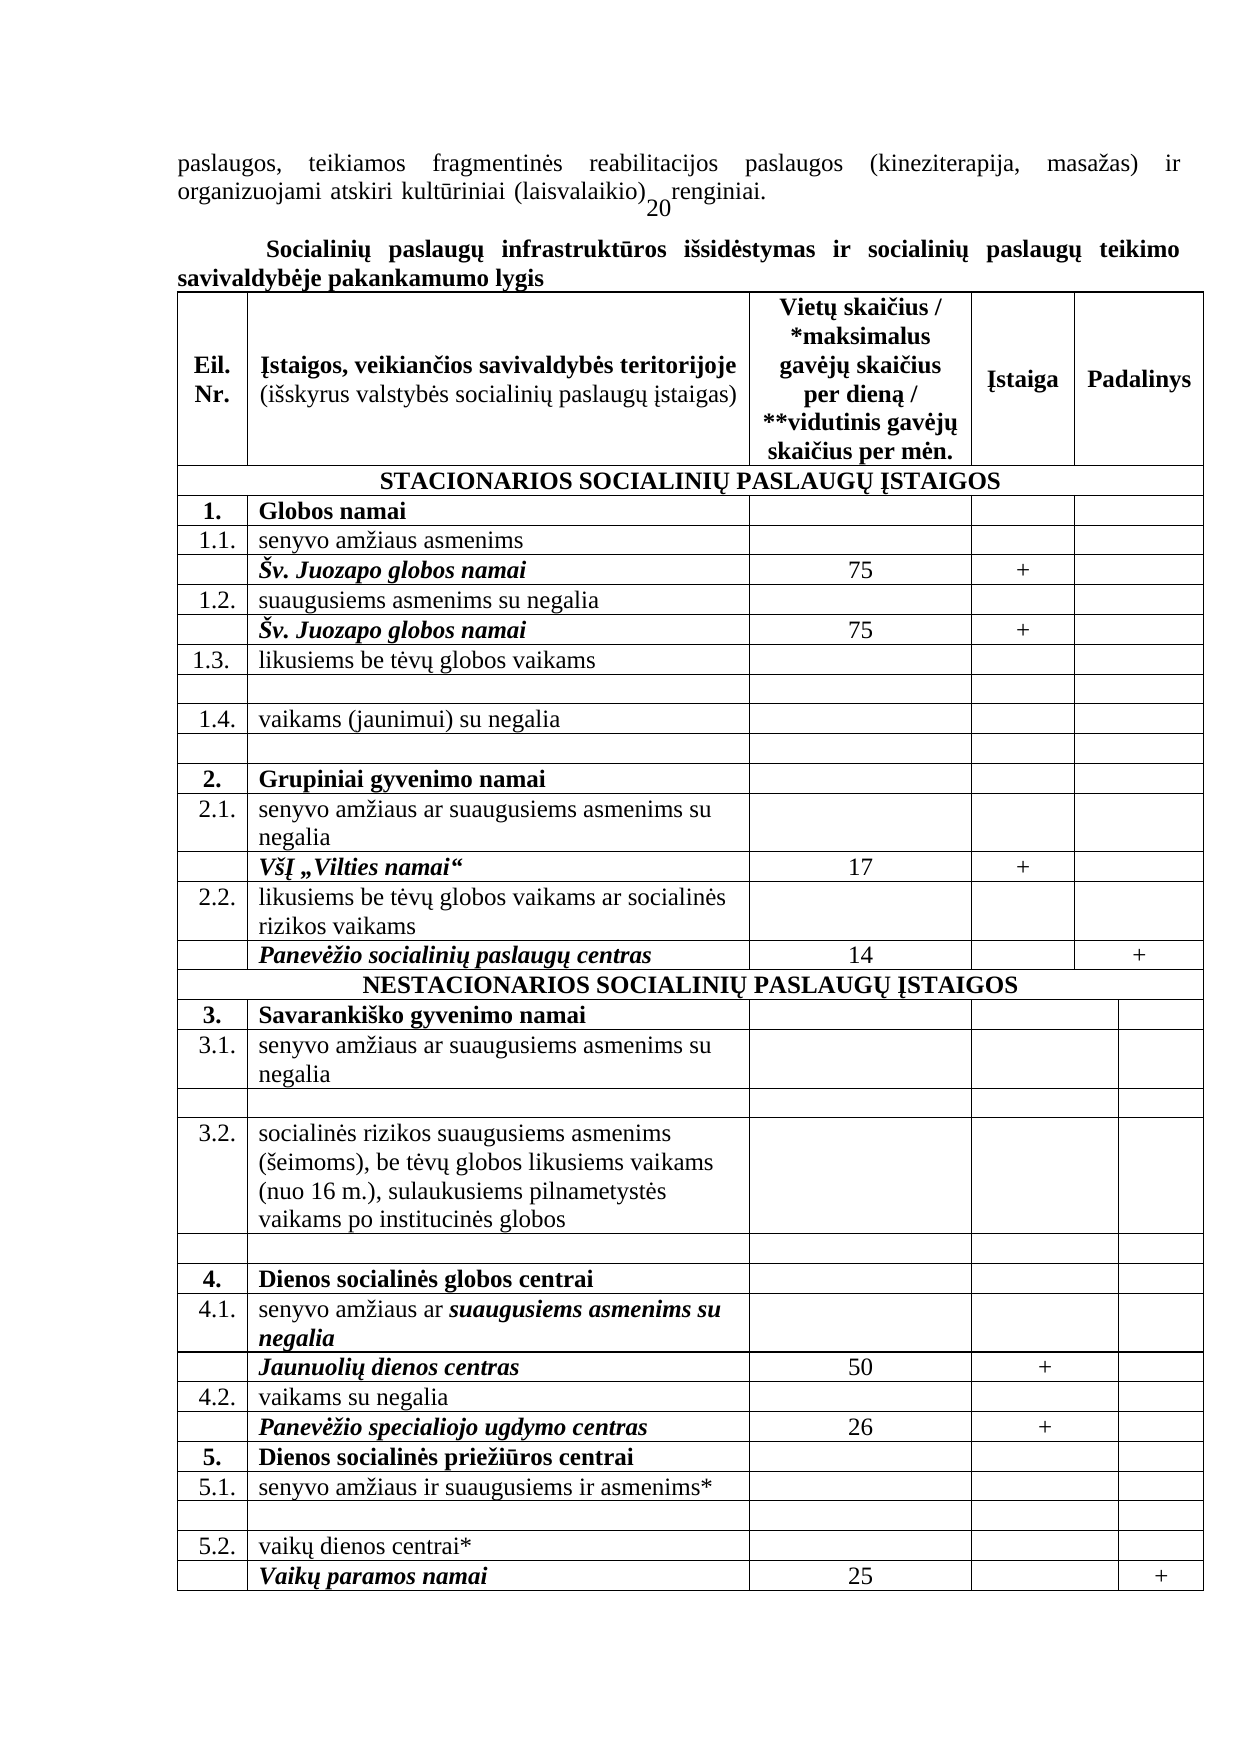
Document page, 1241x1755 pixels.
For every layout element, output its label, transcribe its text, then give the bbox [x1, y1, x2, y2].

table_cell suaugusiems asmenims su negalia [248, 585, 749, 614]
table_cell senyvo amžiaus ar suaugusiems asmenims su negalia [248, 1030, 749, 1087]
table_cell [750, 1442, 971, 1471]
table_cell [972, 675, 1074, 703]
table_cell [750, 645, 971, 673]
table_cell 4.2. [178, 1382, 247, 1411]
table_cell Jaunuolių dienos centras [248, 1353, 749, 1381]
table_cell likusiems be tėvų globos vaikams [248, 645, 749, 673]
table_cell senyvo amžiaus ar suaugusiems asmenims su negalia [248, 794, 749, 851]
table_cell [972, 1442, 1118, 1471]
table_cell senyvo amžiaus ir suaugusiems ir asmenims* [248, 1472, 749, 1500]
table_cell [178, 675, 247, 703]
text paslaugos, teikiamos fragmentinės reabilitacijos paslaugos (kineziterapija, masažas) ir organizuojami atskiri kultūriniai (laisvalaikio) renginiai. [177, 148, 1181, 205]
table_cell 14 [750, 941, 971, 969]
table_header Eil. Nr. [178, 293, 247, 465]
table_cell + [972, 555, 1074, 584]
table_cell [1119, 1472, 1203, 1500]
table_cell 2.1. [178, 794, 247, 851]
table_cell 1. [178, 496, 247, 524]
table_cell STACIONARIOS SOCIALINIŲ PASLAUGŲ ĮSTAIGOS [178, 466, 1203, 495]
table_cell [178, 1501, 247, 1530]
table_cell [972, 585, 1074, 614]
table_header Padalinys [1075, 293, 1203, 465]
table_cell senyvo amžiaus ar suaugusiems asmenims su negalia [248, 1294, 749, 1351]
table_cell [972, 1118, 1118, 1233]
table_cell + [1119, 1561, 1203, 1590]
table_cell [750, 734, 971, 763]
table_cell [750, 764, 971, 793]
table_cell [750, 1501, 971, 1530]
table_cell [750, 1472, 971, 1500]
table_cell 26 [750, 1412, 971, 1441]
table_cell Vaikų paramos namai [248, 1561, 749, 1590]
table_cell [1119, 1442, 1203, 1471]
table_cell [972, 526, 1074, 554]
table_cell 1.1. [178, 526, 247, 554]
table_cell [178, 941, 247, 969]
table_cell 3.1. [178, 1030, 247, 1087]
table_cell likusiems be tėvų globos vaikams ar socialinės rizikos vaikams [248, 882, 749, 939]
table_cell vaikams su negalia [248, 1382, 749, 1411]
table_cell 75 [750, 615, 971, 644]
table_cell [972, 1030, 1118, 1087]
table_cell 5.2. [178, 1531, 247, 1560]
table_cell [972, 1000, 1118, 1029]
table_cell [1119, 1501, 1203, 1530]
table_cell [1119, 1234, 1203, 1263]
table_cell [178, 852, 247, 881]
table_cell [178, 615, 247, 644]
table_cell [1119, 1000, 1203, 1029]
table_cell [972, 764, 1074, 793]
table_cell [972, 645, 1074, 673]
table_cell [178, 1234, 247, 1263]
table_cell 2. [178, 764, 247, 793]
table_cell [1119, 1531, 1203, 1560]
table_cell Savarankiško gyvenimo namai [248, 1000, 749, 1029]
table_cell 3. [178, 1000, 247, 1029]
table_cell 50 [750, 1353, 971, 1381]
table_cell [972, 1531, 1118, 1560]
table_cell [972, 794, 1074, 851]
table_header Vietų skaičius / *maksimalus gavėjų skaičius per dieną / **vidutinis gavėjų skaičius per mėn. [750, 293, 971, 465]
table_cell [972, 941, 1074, 969]
table_cell [972, 734, 1074, 763]
table_cell Dienos socialinės globos centrai [248, 1264, 749, 1293]
table_cell [1119, 1264, 1203, 1293]
table_cell [972, 1501, 1118, 1530]
table_cell [1119, 1382, 1203, 1411]
table_cell [750, 882, 971, 939]
table_cell [750, 1030, 971, 1087]
table_header Įstaiga [972, 293, 1074, 465]
table_cell 5. [178, 1442, 247, 1471]
table_cell + [972, 615, 1074, 644]
table_cell [750, 1382, 971, 1411]
table_cell [1075, 645, 1203, 673]
table_cell [972, 1294, 1118, 1351]
table_cell senyvo amžiaus asmenims [248, 526, 749, 554]
table_cell 5.1. [178, 1472, 247, 1500]
table_cell 1.3. [178, 645, 247, 673]
table_cell vaikų dienos centrai* [248, 1531, 749, 1560]
table_cell [248, 1501, 749, 1530]
table_cell [972, 1089, 1118, 1117]
table_cell [750, 496, 971, 524]
table_cell [1075, 794, 1203, 851]
table_cell [750, 1264, 971, 1293]
table_cell [972, 1264, 1118, 1293]
table_cell + [972, 1353, 1118, 1381]
table_cell [1119, 1412, 1203, 1441]
table_cell 4.1. [178, 1294, 247, 1351]
table_cell [248, 675, 749, 703]
table_cell [1075, 585, 1203, 614]
table_cell 1.4. [178, 704, 247, 733]
table_cell [1075, 615, 1203, 644]
table_cell [178, 1353, 247, 1381]
table_cell [750, 1234, 971, 1263]
table_cell [248, 1089, 749, 1117]
table_cell [1075, 734, 1203, 763]
table_cell [1119, 1294, 1203, 1351]
table_cell [1119, 1353, 1203, 1381]
table_cell [750, 704, 971, 733]
table_cell [178, 1089, 247, 1117]
table_cell 3.2. [178, 1118, 247, 1233]
table_cell NESTACIONARIOS SOCIALINIŲ PASLAUGŲ ĮSTAIGOS [178, 970, 1203, 999]
table_cell VšĮ „Vilties namai“ [248, 852, 749, 881]
table_header Įstaigos, veikiančios savivaldybės teritorijoje (išskyrus valstybės socialinių paslaugų įstaigas) [248, 293, 749, 465]
table_cell [972, 882, 1074, 939]
table_cell Šv. Juozapo globos namai [248, 615, 749, 644]
table_cell [750, 1294, 971, 1351]
table_cell [1119, 1089, 1203, 1117]
table_cell Panevėžio socialinių paslaugų centras [248, 941, 749, 969]
table_cell Globos namai [248, 496, 749, 524]
table_cell [972, 496, 1074, 524]
table_cell [178, 1412, 247, 1441]
table_cell + [972, 852, 1074, 881]
table_cell [750, 1000, 971, 1029]
table_cell [1075, 675, 1203, 703]
table_cell [750, 526, 971, 554]
table_cell Dienos socialinės priežiūros centrai [248, 1442, 749, 1471]
table_cell 25 [750, 1561, 971, 1590]
table_cell [1075, 704, 1203, 733]
table_cell 17 [750, 852, 971, 881]
table_cell [972, 1234, 1118, 1263]
table_cell [750, 1531, 971, 1560]
table_cell [750, 585, 971, 614]
table_cell [750, 1089, 971, 1117]
table_cell [750, 675, 971, 703]
table_cell [1119, 1118, 1203, 1233]
table_cell [1075, 852, 1203, 881]
table_cell [1075, 555, 1203, 584]
table_cell [750, 1118, 971, 1233]
table_cell [1075, 526, 1203, 554]
table_cell vaikams (jaunimui) su negalia [248, 704, 749, 733]
table_cell 75 [750, 555, 971, 584]
table_cell [750, 794, 971, 851]
table_cell [248, 734, 749, 763]
table_cell [1075, 496, 1203, 524]
table_cell Grupiniai gyvenimo namai [248, 764, 749, 793]
table_cell [178, 555, 247, 584]
table_cell [1075, 882, 1203, 939]
table_cell [178, 1561, 247, 1590]
table_cell + [972, 1412, 1118, 1441]
table_cell + [1075, 941, 1203, 969]
table_cell Šv. Juozapo globos namai [248, 555, 749, 584]
table_cell [972, 1382, 1118, 1411]
table_cell [972, 704, 1074, 733]
table_cell socialinės rizikos suaugusiems asmenims (šeimoms), be tėvų globos likusiems vaikams (nuo 16 m.), sulaukusiems pilnametystės vaikams po institucinės globos [248, 1118, 749, 1233]
table_cell 1.2. [178, 585, 247, 614]
table_cell [178, 734, 247, 763]
table_cell [972, 1561, 1118, 1590]
table_cell [1119, 1030, 1203, 1087]
table_cell 4. [178, 1264, 247, 1293]
table_cell 2.2. [178, 882, 247, 939]
text Socialinių paslaugų infrastruktūros išsidėstymas ir socialinių paslaugų teikimo savivaldybėje pakankamumo lygis [177, 234, 1181, 291]
table_cell [248, 1234, 749, 1263]
table_cell [1075, 764, 1203, 793]
table_cell Panevėžio specialiojo ugdymo centras [248, 1412, 749, 1441]
table_cell [972, 1472, 1118, 1500]
